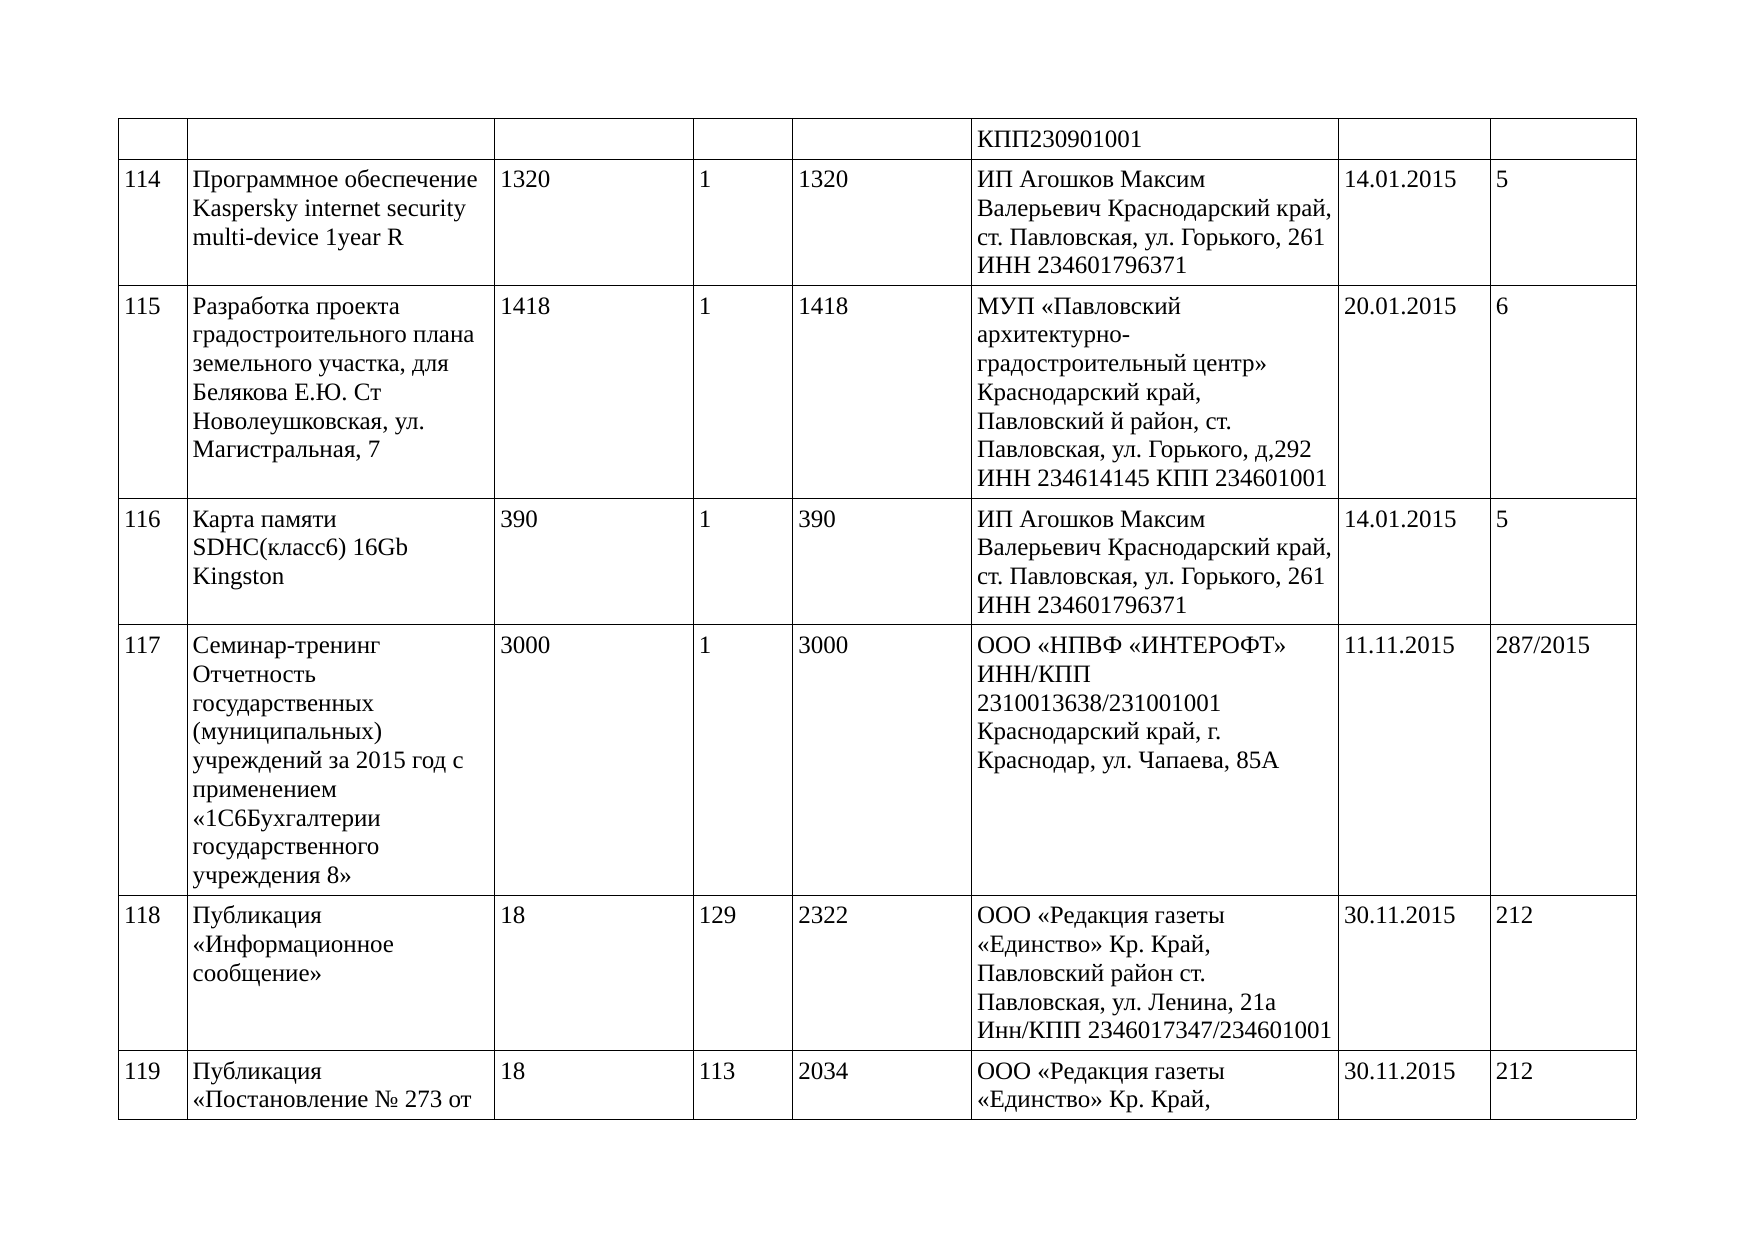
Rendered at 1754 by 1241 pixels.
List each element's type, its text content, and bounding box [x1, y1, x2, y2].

table_cell 6 [1491, 286, 1636, 498]
table_cell Разработка проекта градостроительного плана земельного участка, для Белякова Е.Ю. Ст Новолеушковская, ул. Магистральная, 7 [188, 286, 494, 498]
table_cell ООО «НПВФ «ИНТЕРОФТ» ИНН/КПП 2310013638/231001001 Краснодарский край, г. Краснодар, ул. Чапаева, 85А [972, 625, 1338, 895]
table_cell 1 [694, 286, 792, 498]
table_cell 1 [694, 499, 792, 624]
table_cell 114 [119, 160, 187, 285]
table_cell 1 [694, 625, 792, 895]
table_cell Карта памяти SDHC(класс6) 16Gb Kingston [188, 499, 494, 624]
table_cell ИП Агошков Максим Валерьевич Краснодарский край, ст. Павловская, ул. Горького, 261 ИНН 234601796371 [972, 160, 1338, 285]
table_cell 18 [495, 1051, 693, 1119]
table_cell 5 [1491, 499, 1636, 624]
table_cell 1320 [793, 160, 971, 285]
table_cell 116 [119, 499, 187, 624]
table_cell 3000 [793, 625, 971, 895]
table_cell 115 [119, 286, 187, 498]
table_cell [188, 119, 494, 158]
table_cell Программное обеспечение Kaspersky internet security multi-device 1year R [188, 160, 494, 285]
table_cell [793, 119, 971, 158]
table_cell 1 [694, 160, 792, 285]
table_cell 212 [1491, 1051, 1636, 1119]
table_cell 119 [119, 1051, 187, 1119]
table_cell Публикация «Информационное сообщение» [188, 896, 494, 1050]
table_cell ООО «Редакция газеты «Единство» Кр. Край, [972, 1051, 1338, 1119]
table_cell 1320 [495, 160, 693, 285]
table_cell 1418 [495, 286, 693, 498]
table_cell 129 [694, 896, 792, 1050]
table_cell 30.11.2015 [1339, 1051, 1490, 1119]
table_cell 118 [119, 896, 187, 1050]
table_cell 287/2015 [1491, 625, 1636, 895]
table_cell 117 [119, 625, 187, 895]
table_cell 212 [1491, 896, 1636, 1050]
table_cell Семинар-тренинг Отчетность государственных (муниципальных) учреждений за 2015 год с применением «1С6Бухгалтерии государственного учреждения 8» [188, 625, 494, 895]
table_cell 1418 [793, 286, 971, 498]
table_cell [119, 119, 187, 158]
table_cell КПП230901001 [972, 119, 1338, 158]
table_cell 14.01.2015 [1339, 499, 1490, 624]
table_cell 113 [694, 1051, 792, 1119]
table_cell 3000 [495, 625, 693, 895]
table_cell ООО «Редакция газеты «Единство» Кр. Край, Павловский район ст. Павловская, ул. Ленина, 21а Инн/КПП 2346017347/234601001 [972, 896, 1338, 1050]
table_cell МУП «Павловский архитектурно-градостроительный центр» Краснодарский край, Павловский й район, ст. Павловская, ул. Горького, д,292 ИНН 234614145 КПП 234601001 [972, 286, 1338, 498]
table_cell 390 [495, 499, 693, 624]
table_cell [495, 119, 693, 158]
table_cell 2034 [793, 1051, 971, 1119]
table_cell 5 [1491, 160, 1636, 285]
table_cell 18 [495, 896, 693, 1050]
table_cell 14.01.2015 [1339, 160, 1490, 285]
table_cell 01.10.15 [1339, 119, 1490, 158]
table_cell 390 [793, 499, 971, 624]
table_cell [1491, 119, 1636, 158]
table_cell ИП Агошков Максим Валерьевич Краснодарский край, ст. Павловская, ул. Горького, 261 ИНН 234601796371 [972, 499, 1338, 624]
table_cell 30.11.2015 [1339, 896, 1490, 1050]
table_cell Публикация «Постановление № 273 от [188, 1051, 494, 1119]
table_cell 11.11.2015 [1339, 625, 1490, 895]
table_cell 20.01.2015 [1339, 286, 1490, 498]
table_cell 2322 [793, 896, 971, 1050]
table_cell [694, 119, 792, 158]
